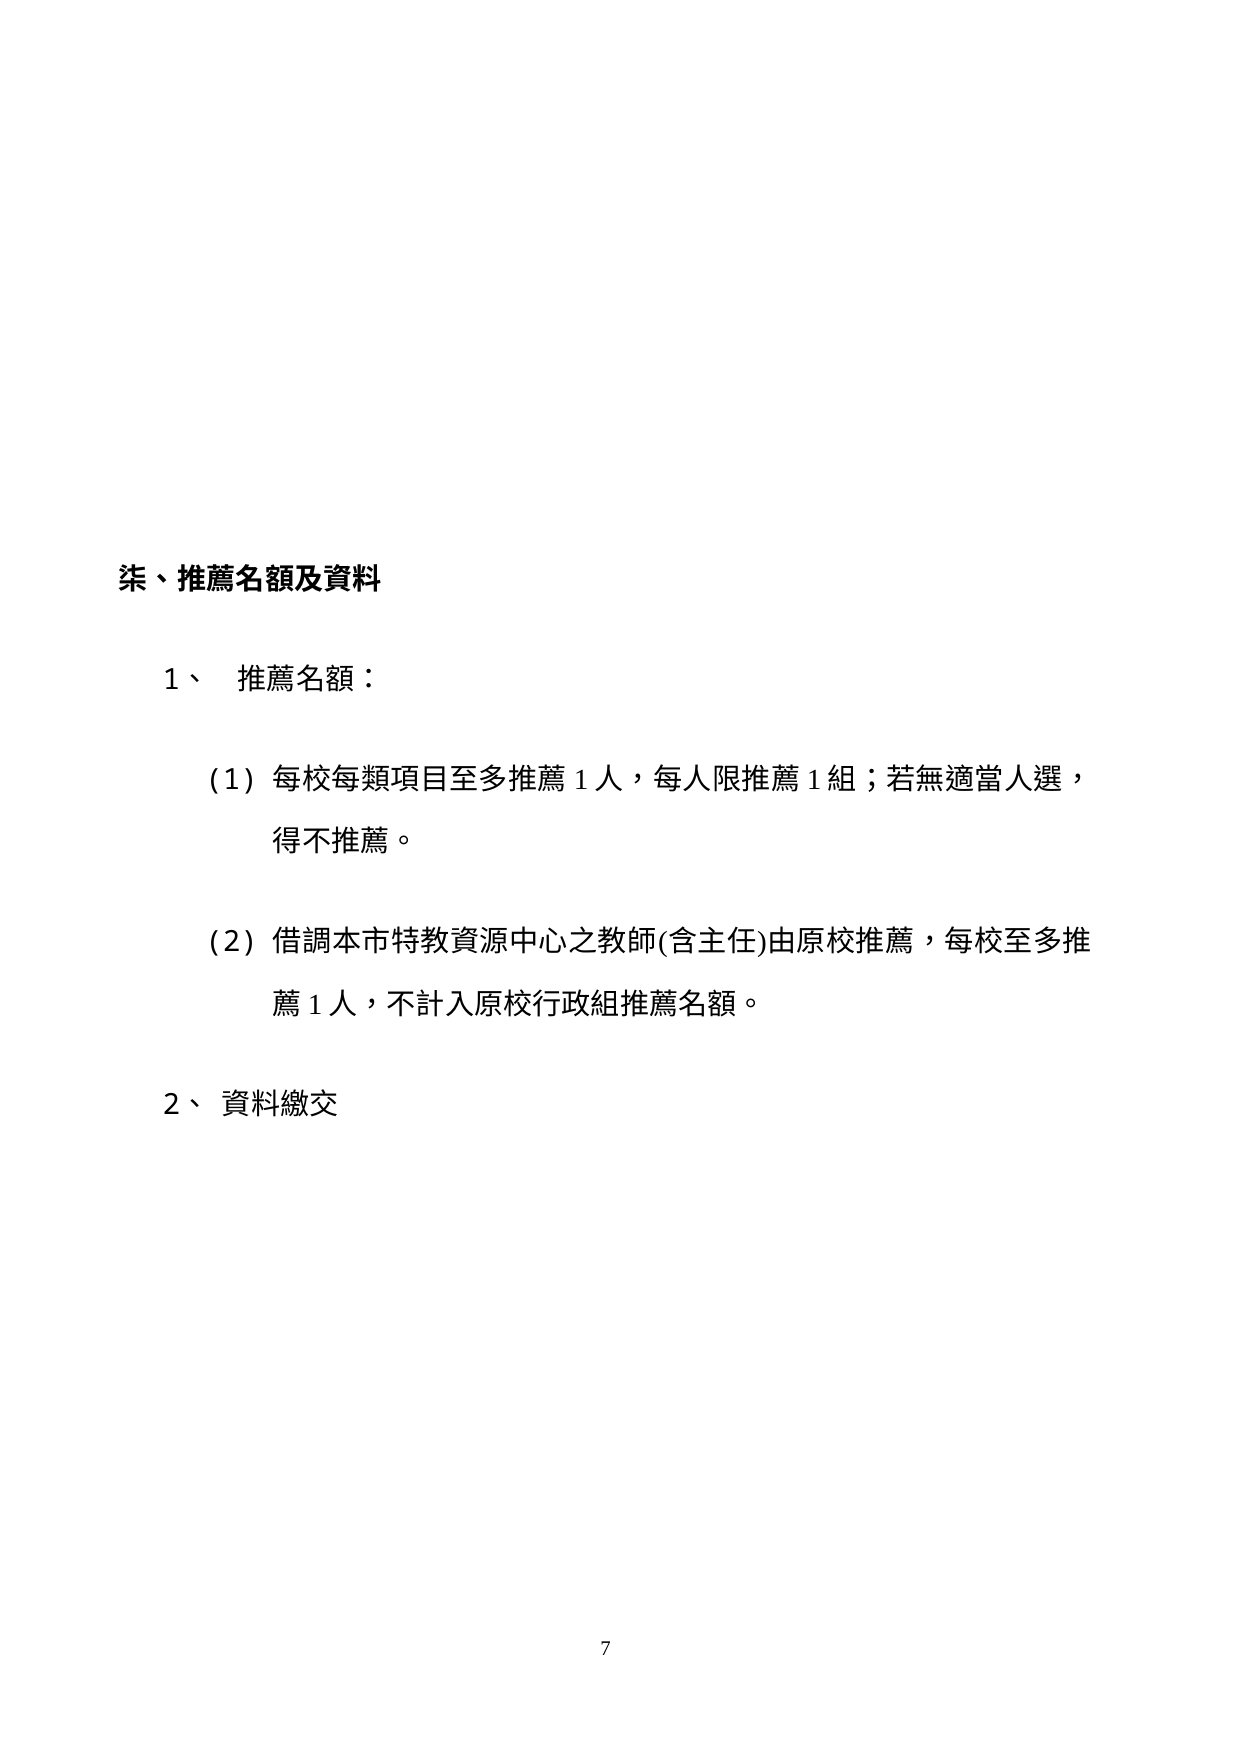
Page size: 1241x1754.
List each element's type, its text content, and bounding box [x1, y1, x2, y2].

list 資料繳交 [162, 1060, 1093, 1122]
list 借調本市特教資源中心之教師(含主任)由原校推薦，每校至多推薦1人，不計入原校行政組推薦名額。 [205, 897, 1093, 1022]
list 推薦名額及資料 [118, 535, 1093, 597]
list 推薦名額： [162, 635, 1093, 697]
list 每校每類項目至多推薦1人，每人限推薦1組；若無適當人選，得不推薦。 [205, 735, 1093, 860]
